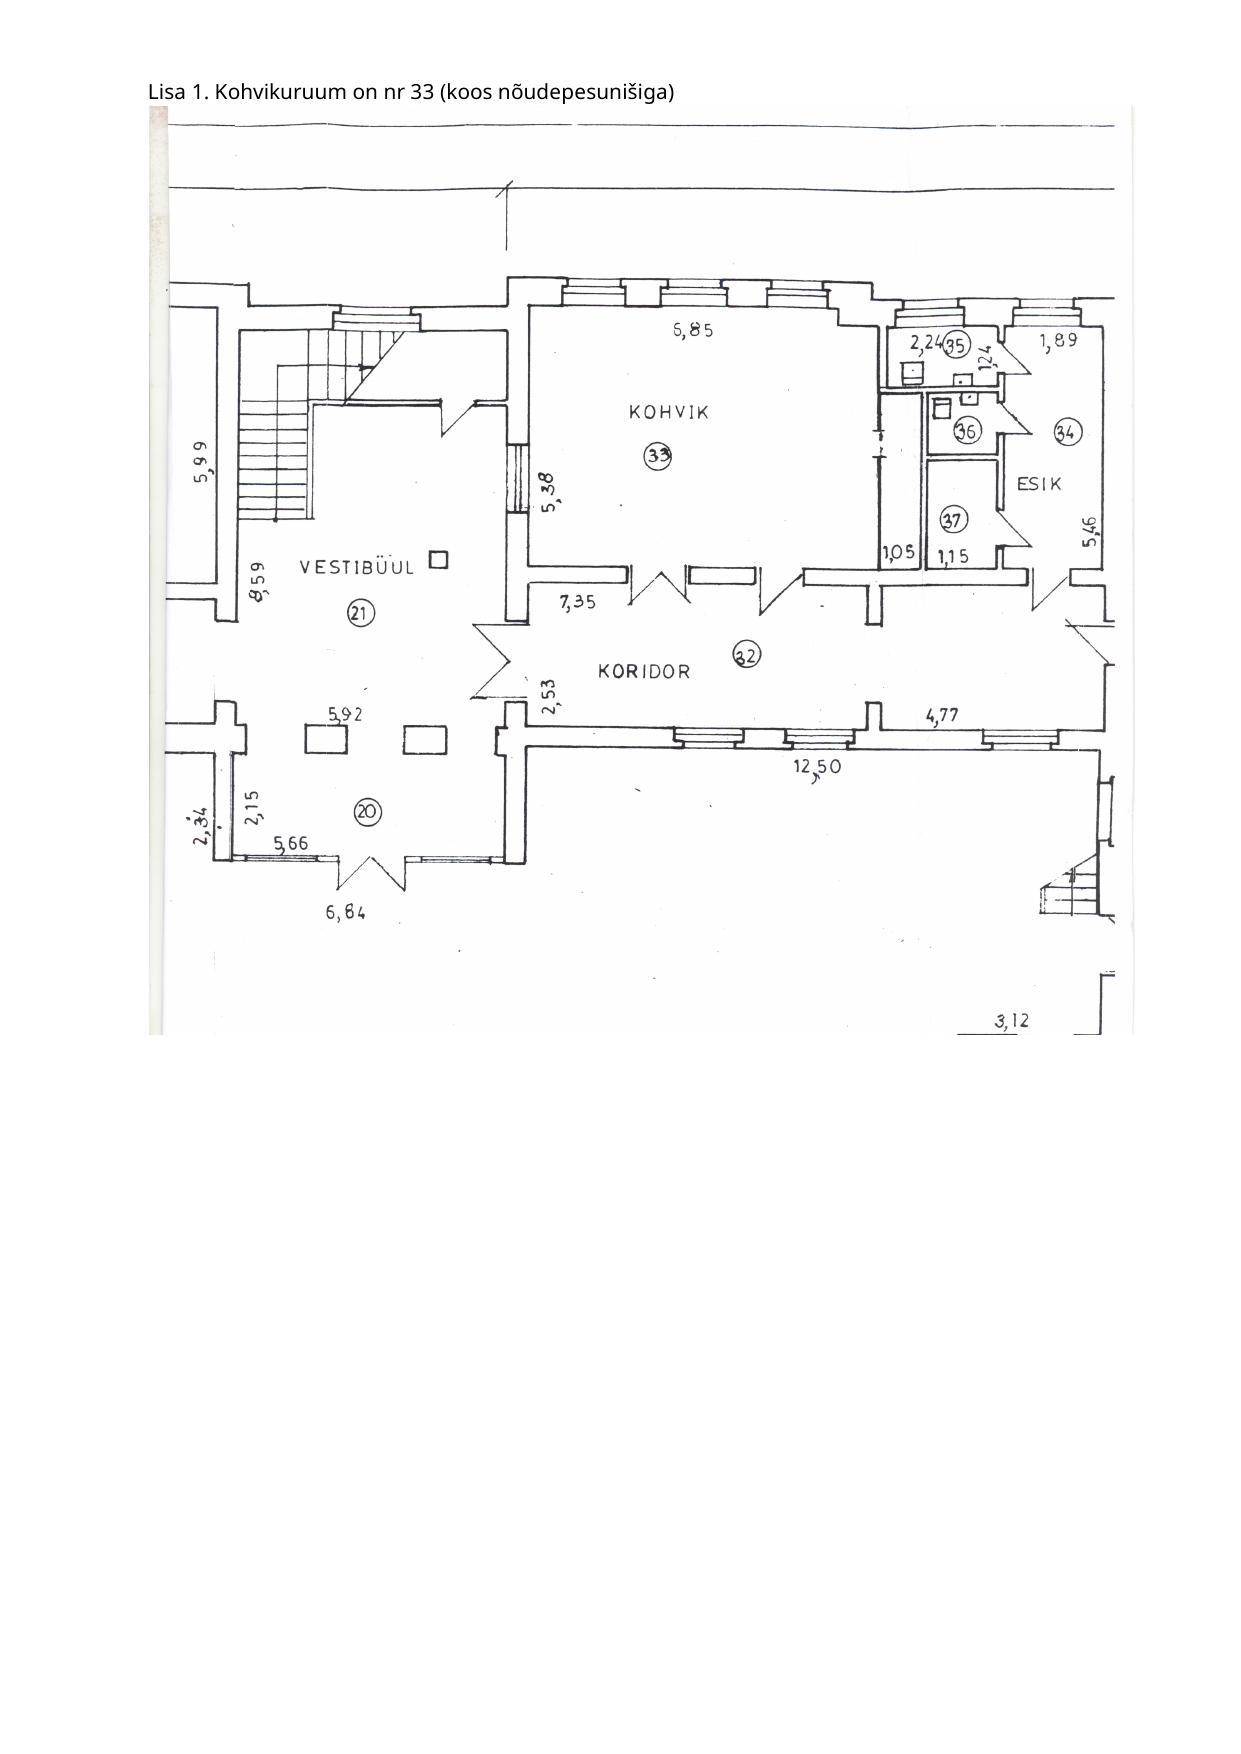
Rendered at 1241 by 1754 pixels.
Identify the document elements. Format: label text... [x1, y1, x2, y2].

picture [149, 106, 1136, 1035]
text Lisa 1. Kohvikuruum on nr 33 (koos nõudepesunišiga) [148, 77, 1137, 105]
